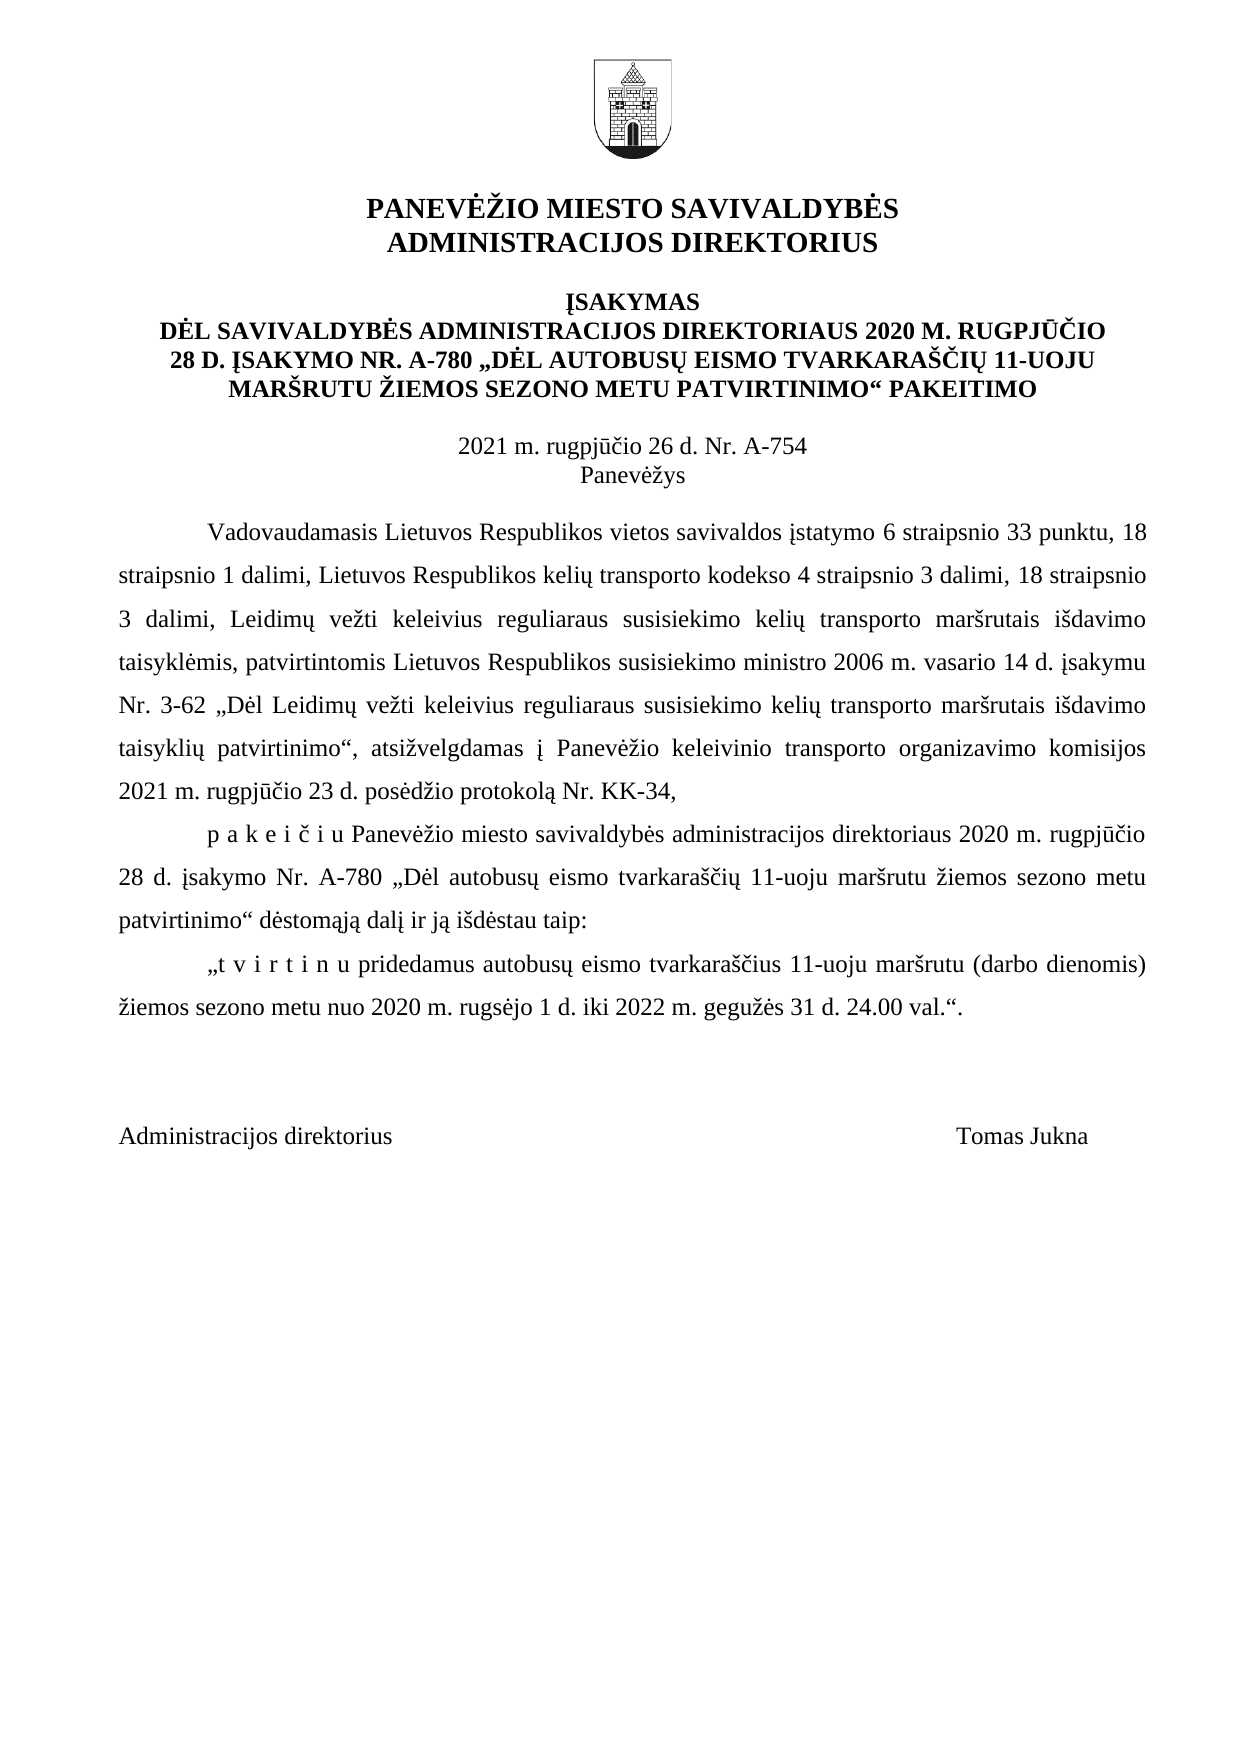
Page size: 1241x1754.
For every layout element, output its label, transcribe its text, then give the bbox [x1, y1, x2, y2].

text 28 D. ĮSAKYMO NR. A-780 „DĖL AUTOBUSŲ EISMO TVARKARAŠČIŲ 11-UOJU MARŠRUTU ŽIEMOS SEZONO METU PATVIRTINIMO“ PAKEITIMO [118, 345, 1147, 402]
text „t v i r t i n u pridedamus autobusų eismo tvarkaraščius 11-uoju maršrutu (darbo dienomis) žiemos sezono metu nuo 2020 m. rugsėjo 1 d. iki 2022 m. gegužės 31 d. 24.00 val.“. [118, 949, 1147, 1021]
text PANEVĖŽIO MIESTO SAVIVALDYBĖS [118, 192, 1147, 225]
text 2021 m. rugpjūčio 26 d. Nr. A-754 [118, 431, 1147, 460]
text Vadovaudamasis Lietuvos Respublikos vietos savivaldos įstatymo 6 straipsnio 33 punktu, 18 straipsnio 1 dalimi, Lietuvos Respublikos kelių transporto kodekso 4 straipsnio 3 dalimi, 18 straipsnio 3 dalimi, Leidimų vežti keleivius reguliaraus susisiekimo kelių transporto maršrutais išdavimo taisyklėmis, patvirtintomis Lietuvos Respublikos susisiekimo ministro 2006 m. vasario 14 d. įsakymu Nr. 3-62 „Dėl Leidimų vežti keleivius reguliaraus susisiekimo kelių transporto maršrutais išdavimo taisyklių patvirtinimo“, atsižvelgdamas į Panevėžio keleivinio transporto organizavimo komisijos 2021 m. rugpjūčio 23 d. posėdžio protokolą Nr. KK-34, [118, 517, 1147, 805]
text ADMINISTRACIJOS DIREKTORIUS [118, 225, 1147, 259]
text DĖL SAVIVALDYBĖS ADMINISTRACIJOS DIREKTORIAUS 2020 M. RUGPJŪČIO [118, 316, 1147, 345]
text Panevėžys [118, 460, 1147, 489]
text Administracijos direktorius Tomas Jukna [118, 1121, 1147, 1150]
text ĮSAKYMAS [118, 287, 1147, 316]
text p a k e i č i u Panevėžio miesto savivaldybės administracijos direktoriaus 2020 m. rugpjūčio 28 d. įsakymo Nr. A-780 „Dėl autobusų eismo tvarkaraščių 11-uoju maršrutu žiemos sezono metu patvirtinimo“ dėstomąją dalį ir ją išdėstau taip: [118, 819, 1147, 934]
